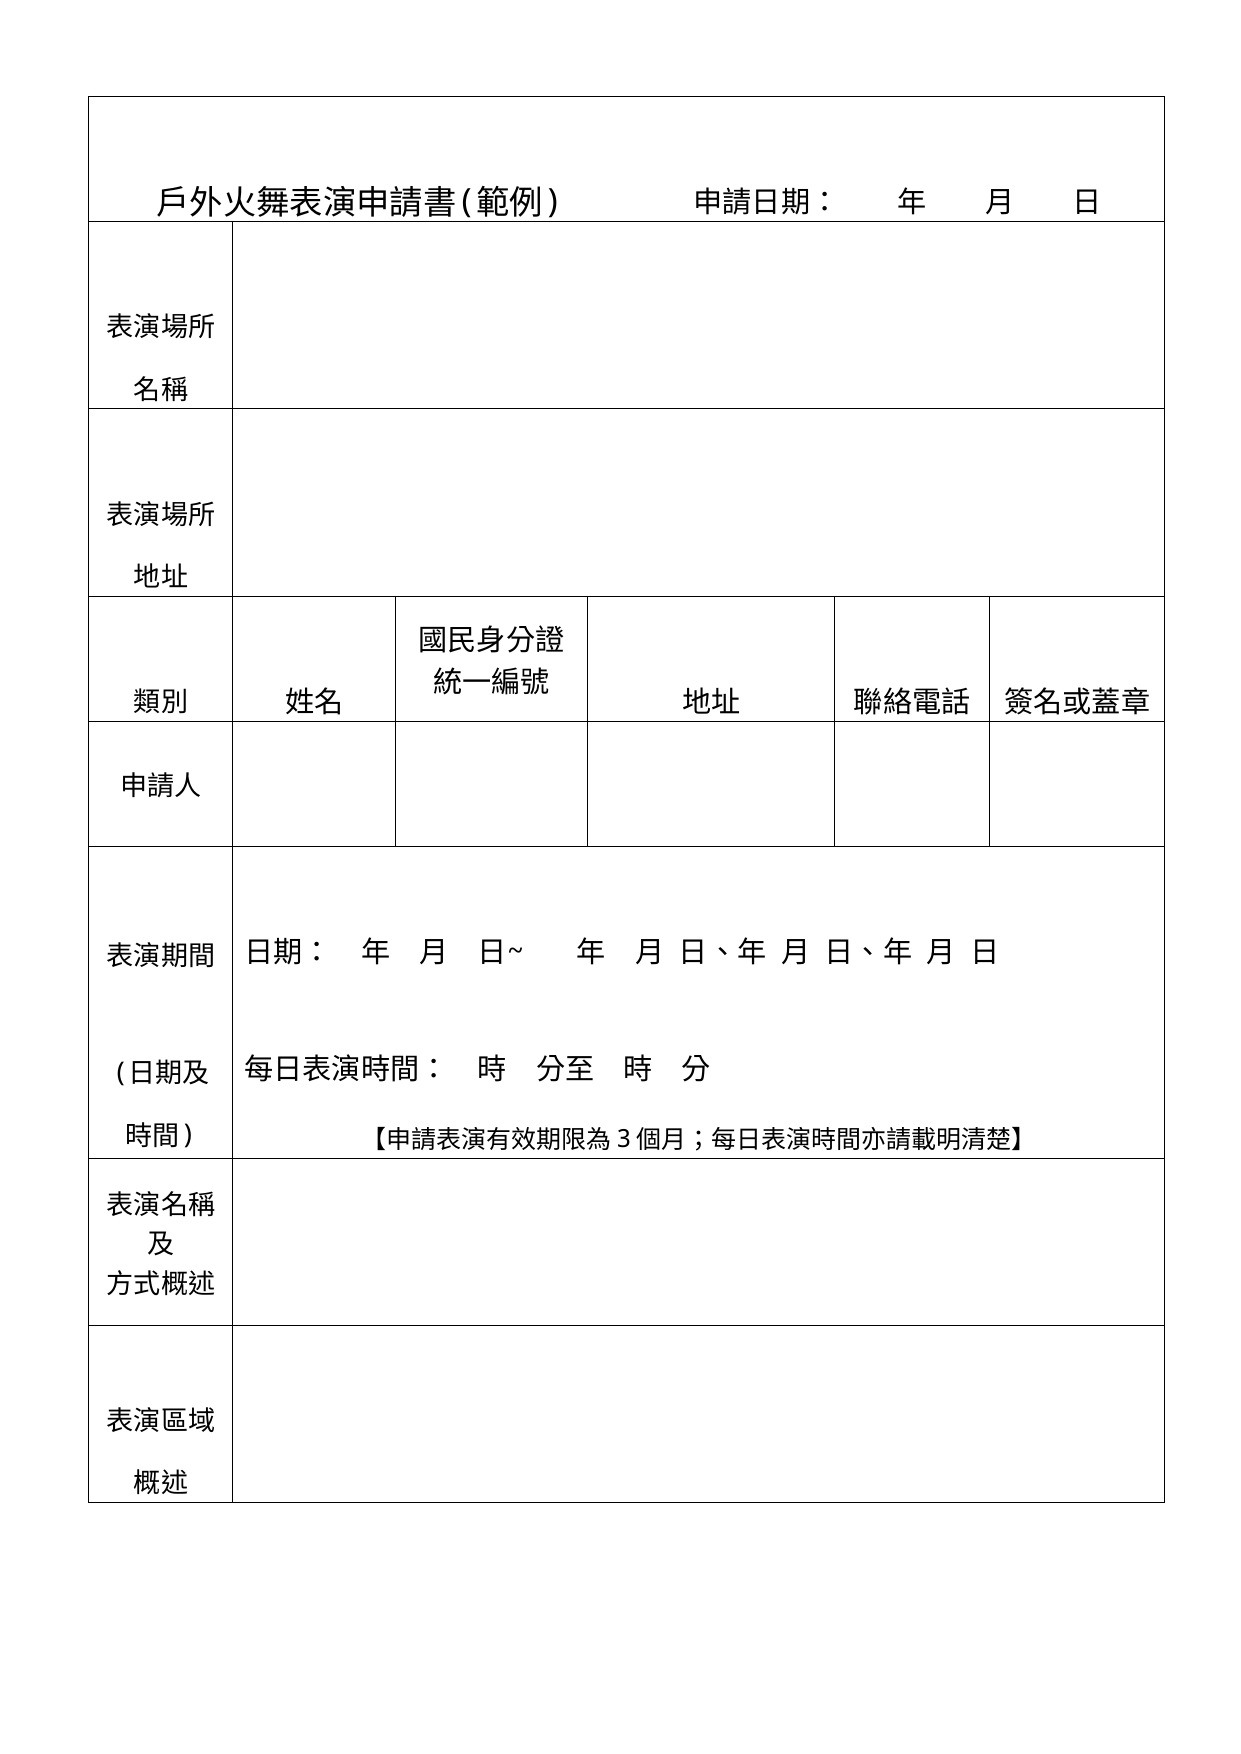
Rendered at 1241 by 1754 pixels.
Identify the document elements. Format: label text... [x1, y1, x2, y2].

table_header 申請日期： 年 月 日 [630, 97, 1164, 221]
table_cell 類別 [89, 597, 232, 721]
table_cell 簽名或蓋章 [990, 597, 1164, 721]
table_cell [990, 722, 1164, 846]
table_cell 表演場所名稱 [89, 222, 232, 408]
table_header 戶外火舞表演申請書(範例) [89, 97, 630, 221]
table_cell [588, 722, 834, 846]
table_cell 聯絡電話 [835, 597, 989, 721]
table_cell 表演期間 (日期及時間) [89, 847, 232, 1158]
table_cell [835, 722, 989, 846]
table_cell 表演場所地址 [89, 409, 232, 596]
table_cell [233, 222, 1164, 408]
table_cell 國民身分證統一編號 [396, 597, 587, 721]
table_cell [396, 722, 587, 846]
table_cell [233, 722, 395, 846]
table_cell 地址 [588, 597, 834, 721]
table_cell [233, 1159, 1164, 1325]
table_cell 表演名稱及 方式概述 [89, 1159, 232, 1325]
table_cell 表演區域概述 [89, 1326, 232, 1502]
table_cell 申請人 [89, 722, 232, 846]
table_cell 姓名 [233, 597, 395, 721]
table_cell [233, 1326, 1164, 1502]
table_cell 日期： 年 月 日~ 年 月 日、年 月 日、年 月 日 每日表演時間： 時 分至 時 分 【申請表演有效期限為3個月；每日表演時間亦請載明清楚】 [233, 847, 1164, 1158]
table_cell [233, 409, 1164, 596]
